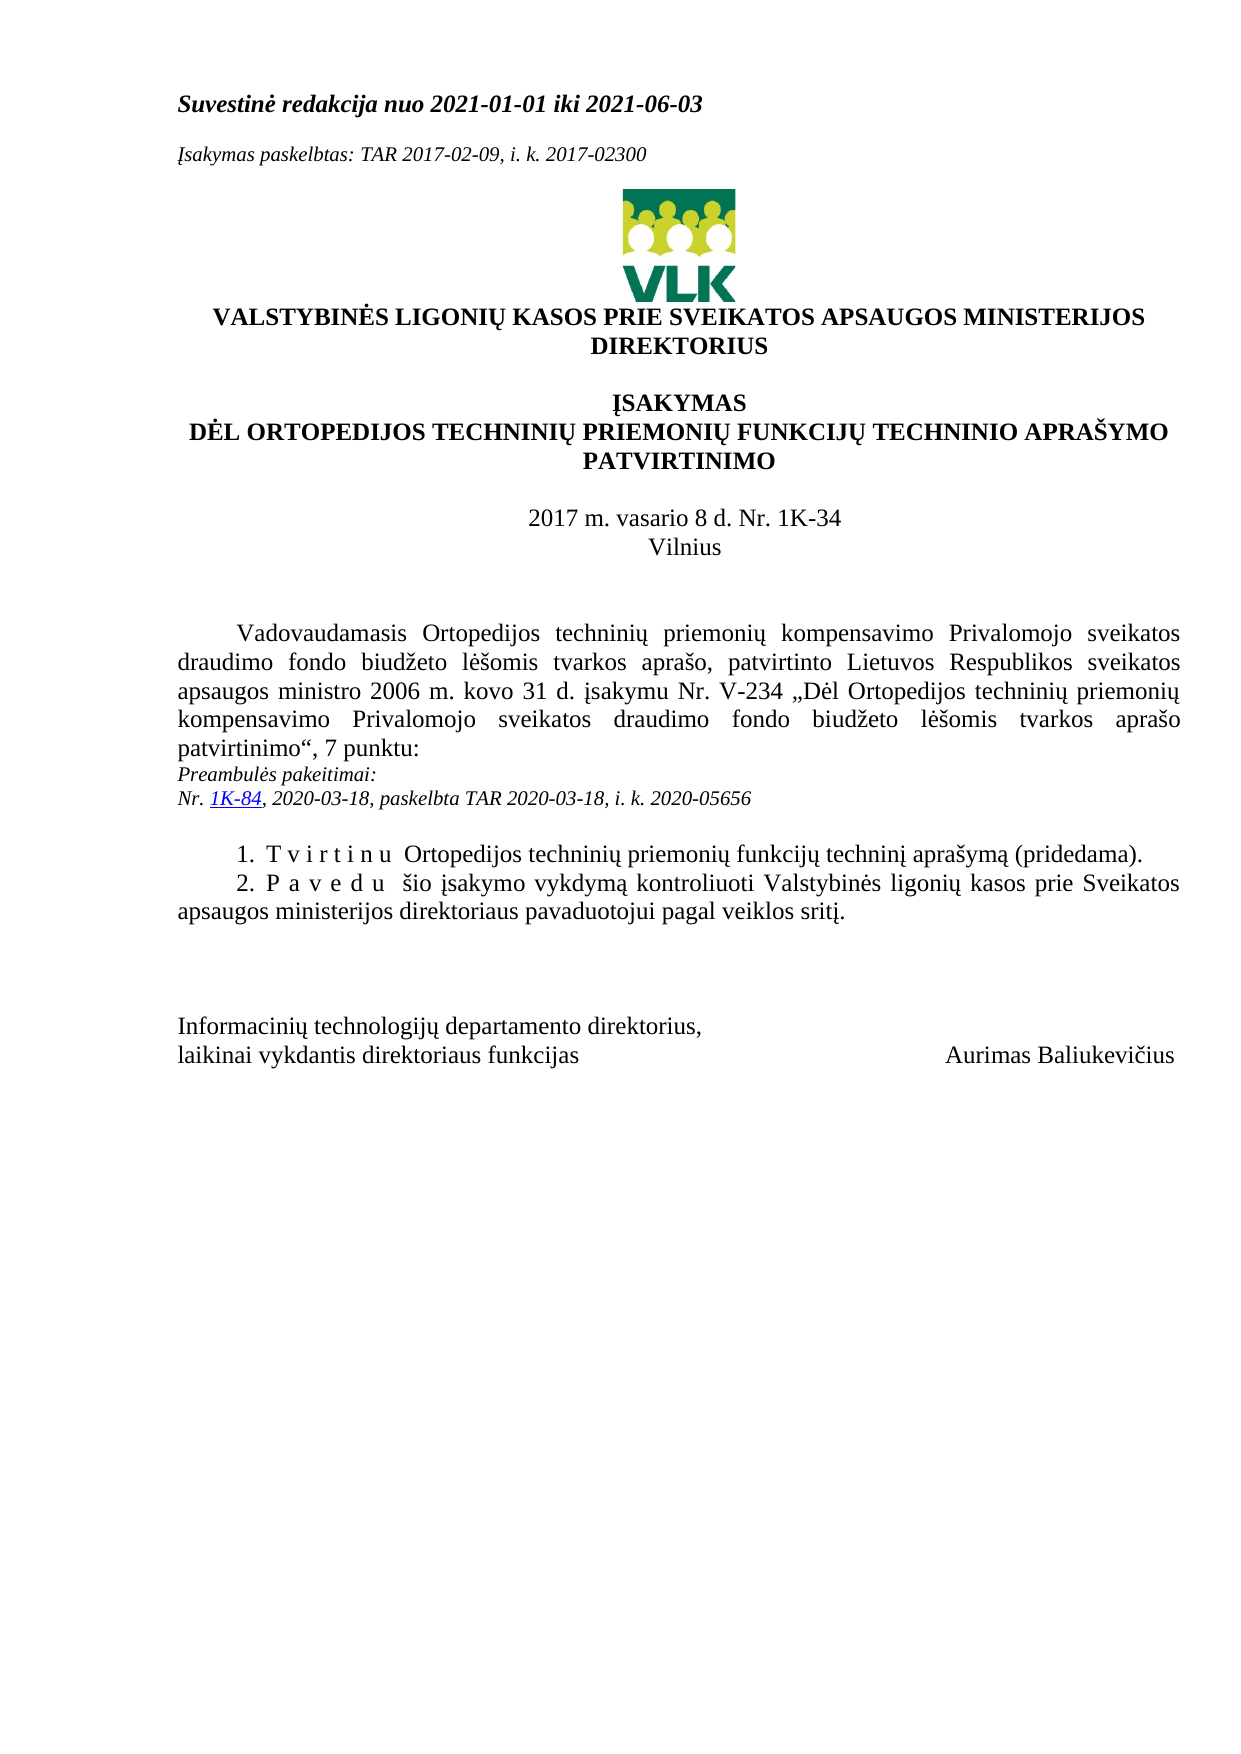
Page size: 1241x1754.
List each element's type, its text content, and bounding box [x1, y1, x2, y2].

text Vadovaudamasis Ortopedijos techninių priemonių kompensavimo Privalomojo sveikatos draudimo fondo biudžeto lėšomis tvarkos aprašo, patvirtinto Lietuvos Respublikos sveikatos apsaugos ministro 2006 m. kovo 31 d. įsakymu Nr. V-234 „Dėl Ortopedijos techninių priemonių kompensavimo Privalomojo sveikatos draudimo fondo biudžeto lėšomis tvarkos aprašo patvirtinimo“, 7 punktu: [177, 618, 1181, 762]
text Preambulės pakeitimai: [177, 762, 1181, 786]
text DĖL ORTOPEDIJOS TECHNINIŲ PRIEMONIŲ FUNKCIJŲ TECHNINIO APRAŠYMO PATVIRTINIMO [177, 417, 1181, 474]
text Įsakymas paskelbtas: TAR 2017-02-09, i. k. 2017-02300 [177, 141, 1181, 166]
text Informacinių technologijų departamento direktorius, [177, 1011, 1181, 1040]
text Suvestinė redakcija nuo 2021-01-01 iki 2021-06-03 [177, 89, 1181, 117]
text 1. T v i r t i n u Ortopedijos techninių priemonių funkcijų techninį aprašymą (pridedama). [177, 839, 1181, 868]
text 2. P a v e d u šio įsakymo vykdymą kontroliuoti Valstybinės ligonių kasos prie Sveikatos apsaugos ministerijos direktoriaus pavaduotojui pagal veiklos sritį. [177, 868, 1181, 925]
text Vilnius [177, 532, 1192, 561]
text VALSTYBINĖS LIGONIŲ KASOS PRIE SVEIKATOS APSAUGOS MINISTERIJOS DIREKTORIUS [177, 302, 1181, 359]
text 2017 m. vasario 8 d. Nr. 1K-34 [177, 503, 1192, 532]
text laikinai vykdantis direktoriaus funkcijas Aurimas Baliukevičius [177, 1040, 1181, 1069]
text Nr. 1K-84, 2020-03-18, paskelbta TAR 2020-03-18, i. k. 2020-05656 [177, 786, 1181, 810]
text ĮSAKYMAS [177, 388, 1181, 417]
